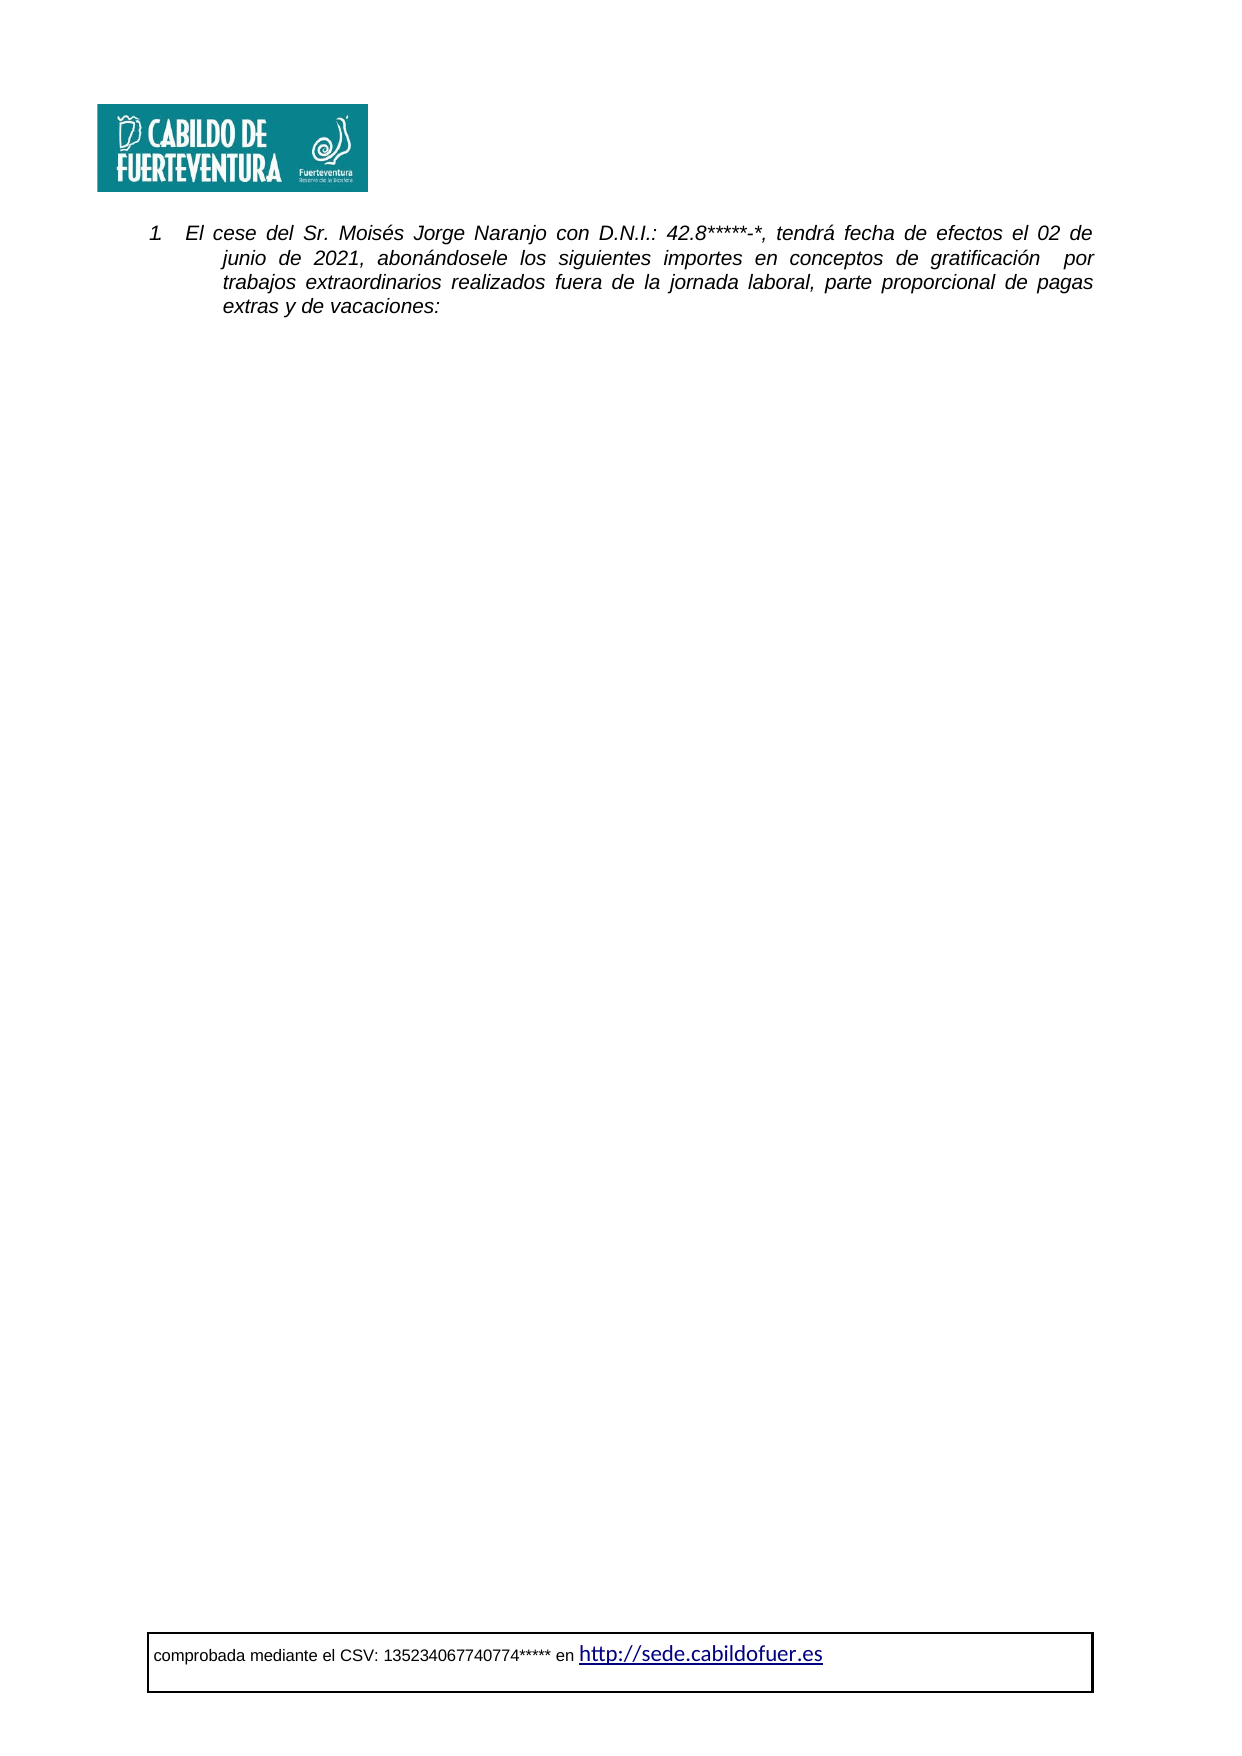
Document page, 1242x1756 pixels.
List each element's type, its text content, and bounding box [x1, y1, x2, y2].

list El cese del Sr. Moisés Jorge Naranjo con D.N.I.: 42.8*****-*, tendrá fecha de efectos el 02 de junio de 2021, abonándosele los siguientes importes en conceptos de gratificación por trabajos extraordinarios realizados fuera de la jornada laboral, parte proporcional de pagas extras y de vacaciones: [149, 221, 1094, 318]
